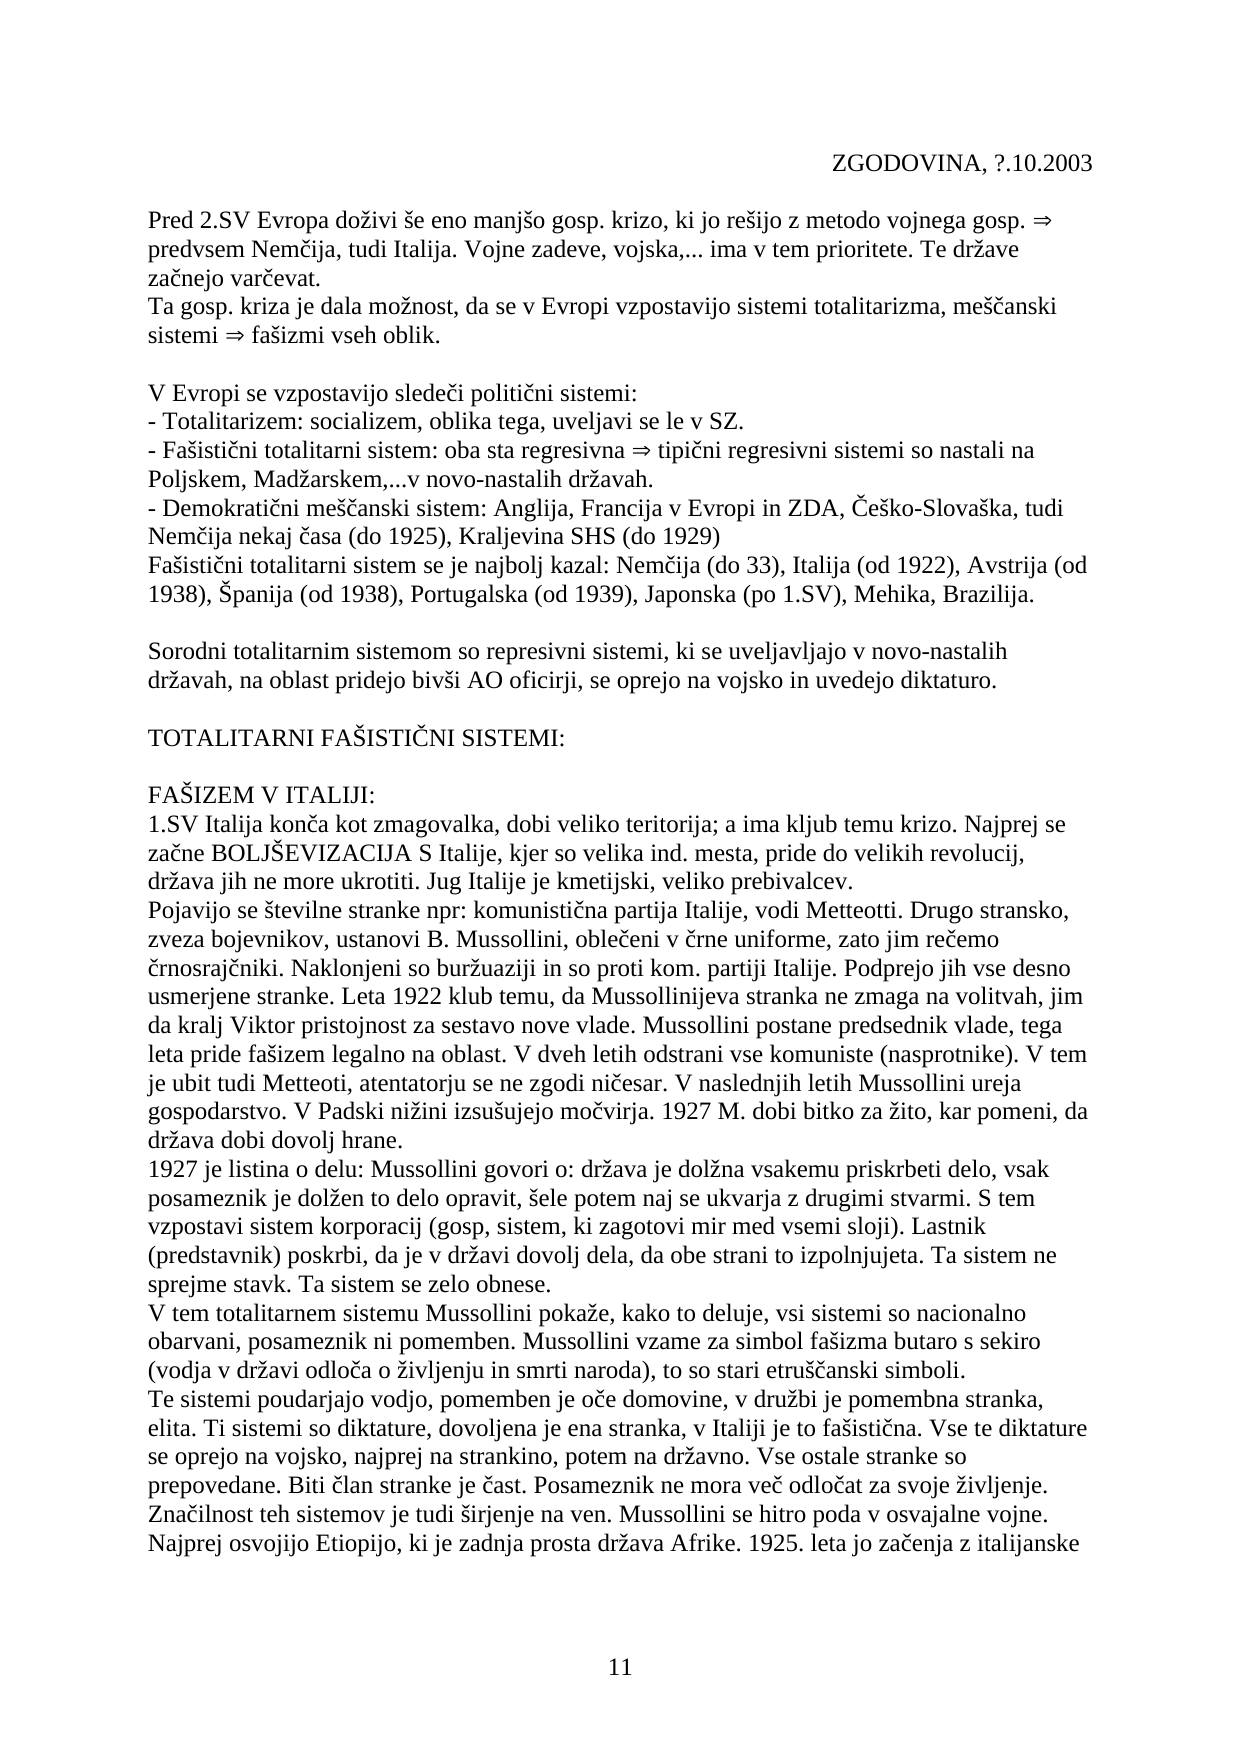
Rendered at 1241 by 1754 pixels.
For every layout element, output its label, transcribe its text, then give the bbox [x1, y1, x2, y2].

text 1.SV Italija konča kot zmagovalka, dobi veliko teritorija; a ima kljub temu krizo. Najprej se začne BOLJŠEVIZACIJA S Italije, kjer so velika ind. mesta, pride do velikih revolucij, država jih ne more ukrotiti. Jug Italije je kmetijski, veliko prebivalcev. [148, 809, 1093, 895]
text Ta gosp. kriza je dala možnost, da se v Evropi vzpostavijo sistemi totalitarizma, meščanski sistemi  fašizmi vseh oblik. [148, 291, 1093, 349]
text - Totalitarizem: socializem, oblika tega, uveljavi se le v SZ. [148, 406, 1093, 435]
text Te sistemi poudarjajo vodjo, pomemben je oče domovine, v družbi je pomembna stranka, elita. Ti sistemi so diktature, dovoljena je ena stranka, v Italiji je to fašistična. Vse te diktature se oprejo na vojsko, najprej na strankino, potem na državno. Vse ostale stranke so prepovedane. Biti član stranke je čast. Posameznik ne mora več odločat za svoje življenje. [148, 1384, 1093, 1499]
text V Evropi se vzpostavijo sledeči politični sistemi: [148, 378, 1093, 406]
text Sorodni totalitarnim sistemom so represivni sistemi, ki se uveljavljajo v novo-nastalih državah, na oblast pridejo bivši AO oficirji, se oprejo na vojsko in uvedejo diktaturo. [148, 636, 1093, 694]
text Značilnost teh sistemov je tudi širjenje na ven. Mussollini se hitro poda v osvajalne vojne. Najprej osvojijo Etiopijo, ki je zadnja prosta država Afrike. 1925. leta jo začenja z italijanske [148, 1499, 1093, 1556]
text Fašistični totalitarni sistem se je najbolj kazal: Nemčija (do 33), Italija (od 1922), Avstrija (od 1938), Španija (od 1938), Portugalska (od 1939), Japonska (po 1.SV), Mehika, Brazilija. [148, 550, 1093, 608]
text V tem totalitarnem sistemu Mussollini pokaže, kako to deluje, vsi sistemi so nacionalno obarvani, posameznik ni pomemben. Mussollini vzame za simbol fašizma butaro s sekiro (vodja v državi odloča o življenju in smrti naroda), to so stari etruščanski simboli. [148, 1298, 1093, 1384]
text - Demokratični meščanski sistem: Anglija, Francija v Evropi in ZDA, Češko-Slovaška, tudi Nemčija nekaj časa (do 1925), Kraljevina SHS (do 1929) [148, 493, 1093, 550]
text ZGODOVINA, ?.10.2003 [148, 148, 1093, 176]
text FAŠIZEM V ITALIJI: [148, 780, 1093, 809]
text Pred 2.SV Evropa doživi še eno manjšo gosp. krizo, ki jo rešijo z metodo vojnega gosp.  predvsem Nemčija, tudi Italija. Vojne zadeve, vojska,... ima v tem prioritete. Te države začnejo varčevat. [148, 205, 1093, 291]
text TOTALITARNI FAŠISTIČNI SISTEMI: [148, 723, 1093, 751]
text Pojavijo se številne stranke npr: komunistična partija Italije, vodi Metteotti. Drugo stransko, zveza bojevnikov, ustanovi B. Mussollini, oblečeni v črne uniforme, zato jim rečemo črnosrajčniki. Naklonjeni so buržuaziji in so proti kom. partiji Italije. Podprejo jih vse desno usmerjene stranke. Leta 1922 klub temu, da Mussollinijeva stranka ne zmaga na volitvah, jim da kralj Viktor pristojnost za sestavo nove vlade. Mussollini postane predsednik vlade, tega leta pride fašizem legalno na oblast. V dveh letih odstrani vse komuniste (nasprotnike). V tem je ubit tudi Metteoti, atentatorju se ne zgodi ničesar. V naslednjih letih Mussollini ureja gospodarstvo. V Padski nižini izsušujejo močvirja. 1927 M. dobi bitko za žito, kar pomeni, da država dobi dovolj hrane. [148, 895, 1093, 1154]
text 1927 je listina o delu: Mussollini govori o: država je dolžna vsakemu priskrbeti delo, vsak posameznik je dolžen to delo opravit, šele potem naj se ukvarja z drugimi stvarmi. S tem vzpostavi sistem korporacij (gosp, sistem, ki zagotovi mir med vsemi sloji). Lastnik (predstavnik) poskrbi, da je v državi dovolj dela, da obe strani to izpolnjujeta. Ta sistem ne sprejme stavk. Ta sistem se zelo obnese. [148, 1154, 1093, 1298]
text - Fašistični totalitarni sistem: oba sta regresivna  tipični regresivni sistemi so nastali na Poljskem, Madžarskem,...v novo-nastalih državah. [148, 435, 1093, 493]
